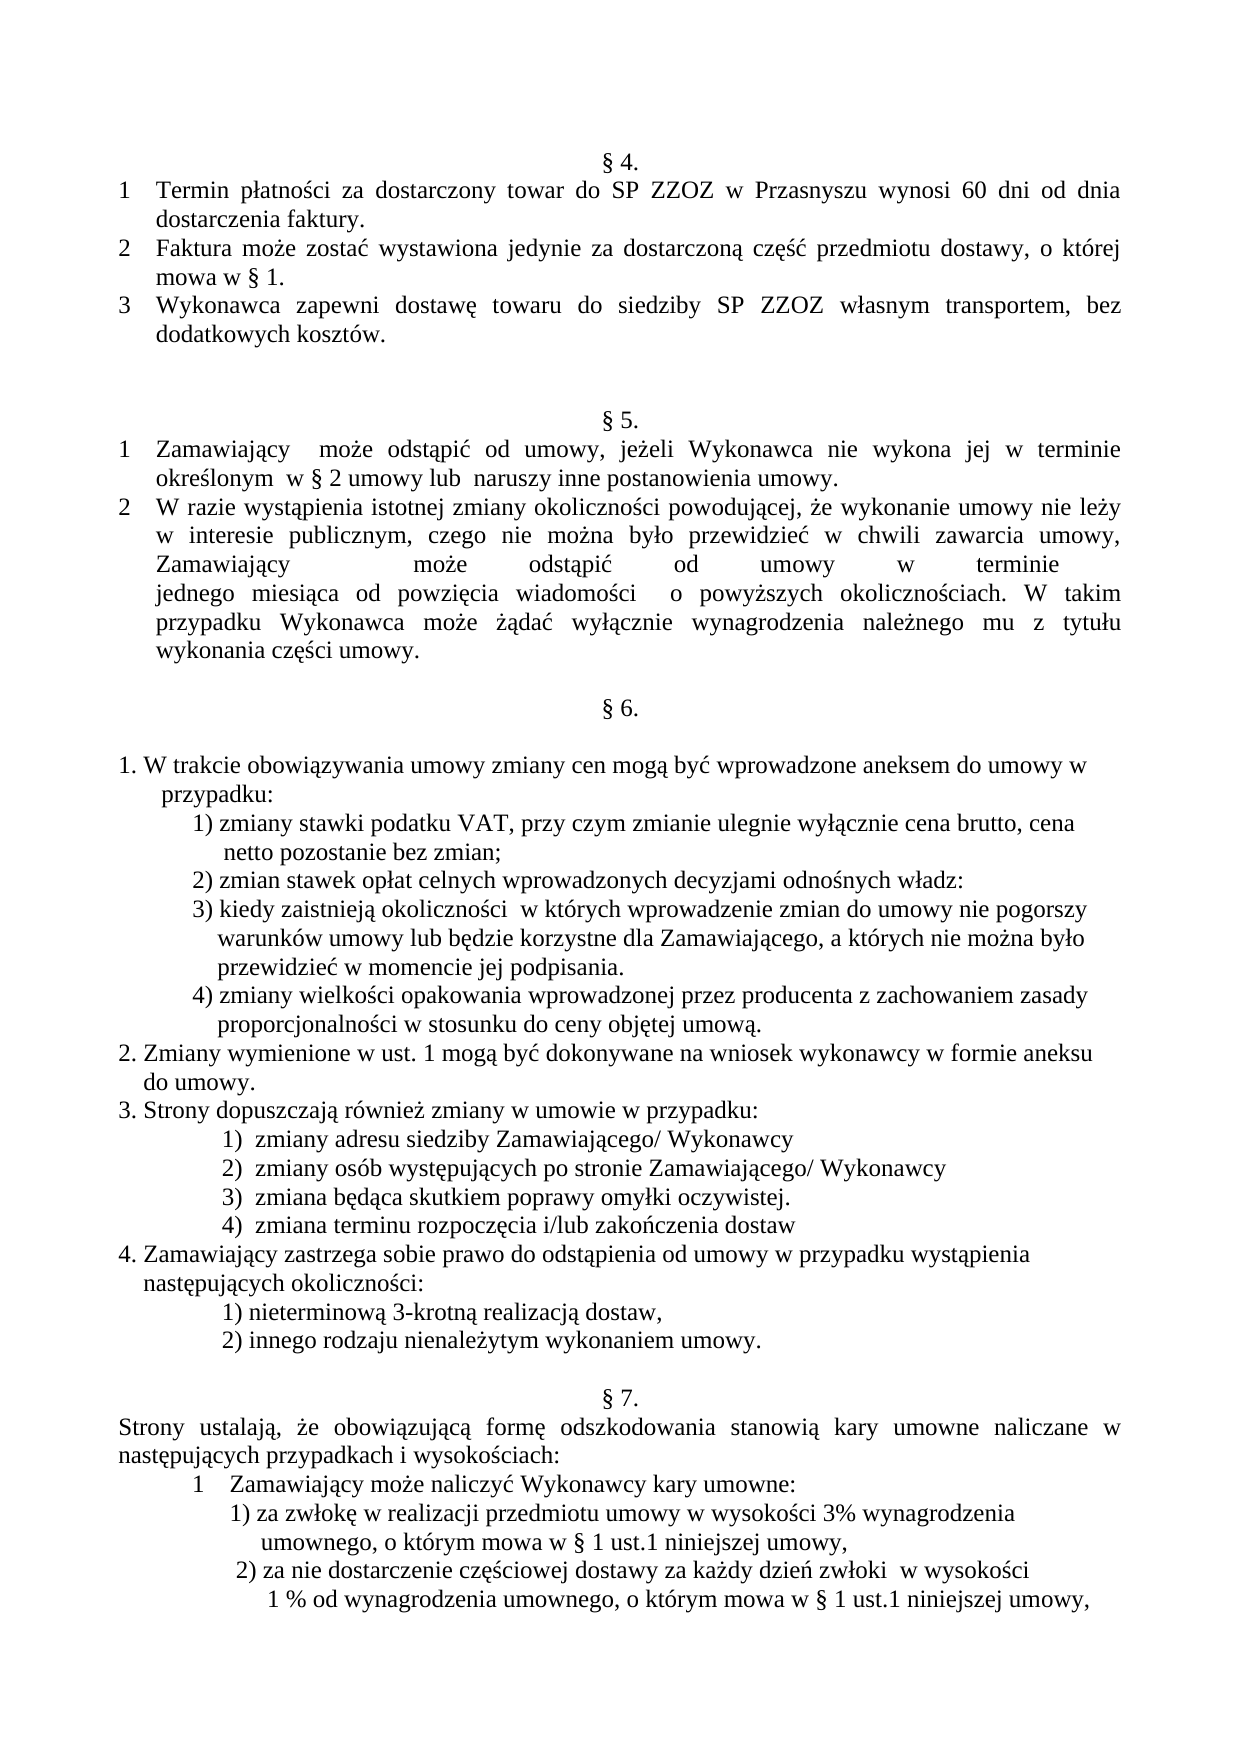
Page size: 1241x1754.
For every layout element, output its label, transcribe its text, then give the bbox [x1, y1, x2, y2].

list 2) zmiany osób występujących po stronie Zamawiającego/ Wykonawcy [162, 1153, 1122, 1182]
list W razie wystąpienia istotnej zmiany okoliczności powodującej, że wykonanie umowy nie leży w interesie publicznym, czego nie można było przewidzieć w chwili zawarcia umowy, Zamawiający może odstąpić od umowy w terminie jednego miesiąca od powzięcia wiadomości o powyższych okolicznościach. W takim przypadku Wykonawca może żądać wyłącznie wynagrodzenia należnego mu z tytułu wykonania części umowy. [118, 492, 1122, 664]
list 4. Zamawiający zastrzega sobie prawo do odstąpienia od umowy w przypadku wystąpienia [118, 1239, 1092, 1268]
list proporcjonalności w stosunku do ceny objętej umową. [162, 1009, 1122, 1038]
list Zamawiający może odstąpić od umowy, jeżeli Wykonawca nie wykona jej w terminie określonym w § 2 umowy lub naruszy inne postanowienia umowy. [118, 434, 1122, 492]
text § 5. [118, 406, 1122, 434]
list netto pozostanie bez zmian; [162, 837, 1122, 866]
list 3) kiedy zaistnieją okoliczności w których wprowadzenie zmian do umowy nie pogorszy [162, 894, 1122, 923]
list 1 % od wynagrodzenia umownego, o którym mowa w § 1 ust.1 niniejszej umowy, [229, 1584, 1122, 1613]
list 1. W trakcie obowiązywania umowy zmiany cen mogą być wprowadzone aneksem do umowy w [118, 751, 1122, 779]
text § 7. [118, 1383, 1122, 1412]
list 1) za zwłokę w realizacji przedmiotu umowy w wysokości 3% wynagrodzenia [192, 1498, 1122, 1527]
list 3. Strony dopuszczają również zmiany w umowie w przypadku: [118, 1096, 1122, 1124]
list 2. Zmiany wymienione w ust. 1 mogą być dokonywane na wniosek wykonawcy w formie aneksu [118, 1038, 1122, 1067]
text § 4. [118, 147, 1122, 176]
list przypadku: [130, 779, 1122, 808]
list 1) nieterminową 3-krotną realizacją dostaw, [162, 1297, 1092, 1326]
list 2) za nie dostarczenie częściowej dostawy za każdy dzień zwłoki w wysokości [192, 1556, 1122, 1584]
text Strony ustalają, że obowiązującą formę odszkodowania stanowią kary umowne naliczane w następujących przypadkach i wysokościach: [118, 1412, 1122, 1469]
list Wykonawca zapewni dostawę towaru do siedziby SP ZZOZ własnym transportem, bez dodatkowych kosztów. [118, 291, 1122, 348]
list 1) zmiany stawki podatku VAT, przy czym zmianie ulegnie wyłącznie cena brutto, cena [162, 808, 1122, 837]
list 2) innego rodzaju nienależytym wykonaniem umowy. [162, 1326, 1092, 1354]
list 3) zmiana będąca skutkiem poprawy omyłki oczywistej. [162, 1182, 1122, 1211]
list Zamawiający może naliczyć Wykonawcy kary umowne: [192, 1469, 1122, 1498]
list przewidzieć w momencie jej podpisania. [162, 952, 1122, 981]
list 4) zmiana terminu rozpoczęcia i/lub zakończenia dostaw [162, 1211, 1122, 1239]
list do umowy. [118, 1067, 1122, 1096]
text § 6. [118, 693, 1122, 722]
list następujących okoliczności: [118, 1268, 1092, 1297]
list umownego, o którym mowa w § 1 ust.1 niniejszej umowy, [192, 1527, 1122, 1556]
list 4) zmiany wielkości opakowania wprowadzonej przez producenta z zachowaniem zasady [162, 981, 1122, 1009]
list Termin płatności za dostarczony towar do SP ZZOZ w Przasnyszu wynosi 60 dni od dnia dostarczenia faktury. [118, 176, 1122, 233]
list Faktura może zostać wystawiona jedynie za dostarczoną część przedmiotu dostawy, o której mowa w § 1. [118, 233, 1122, 291]
list 1) zmiany adresu siedziby Zamawiającego/ Wykonawcy [162, 1124, 1122, 1153]
list warunków umowy lub będzie korzystne dla Zamawiającego, a których nie można było [162, 923, 1122, 952]
list 2) zmian stawek opłat celnych wprowadzonych decyzjami odnośnych władz: [162, 866, 1122, 894]
